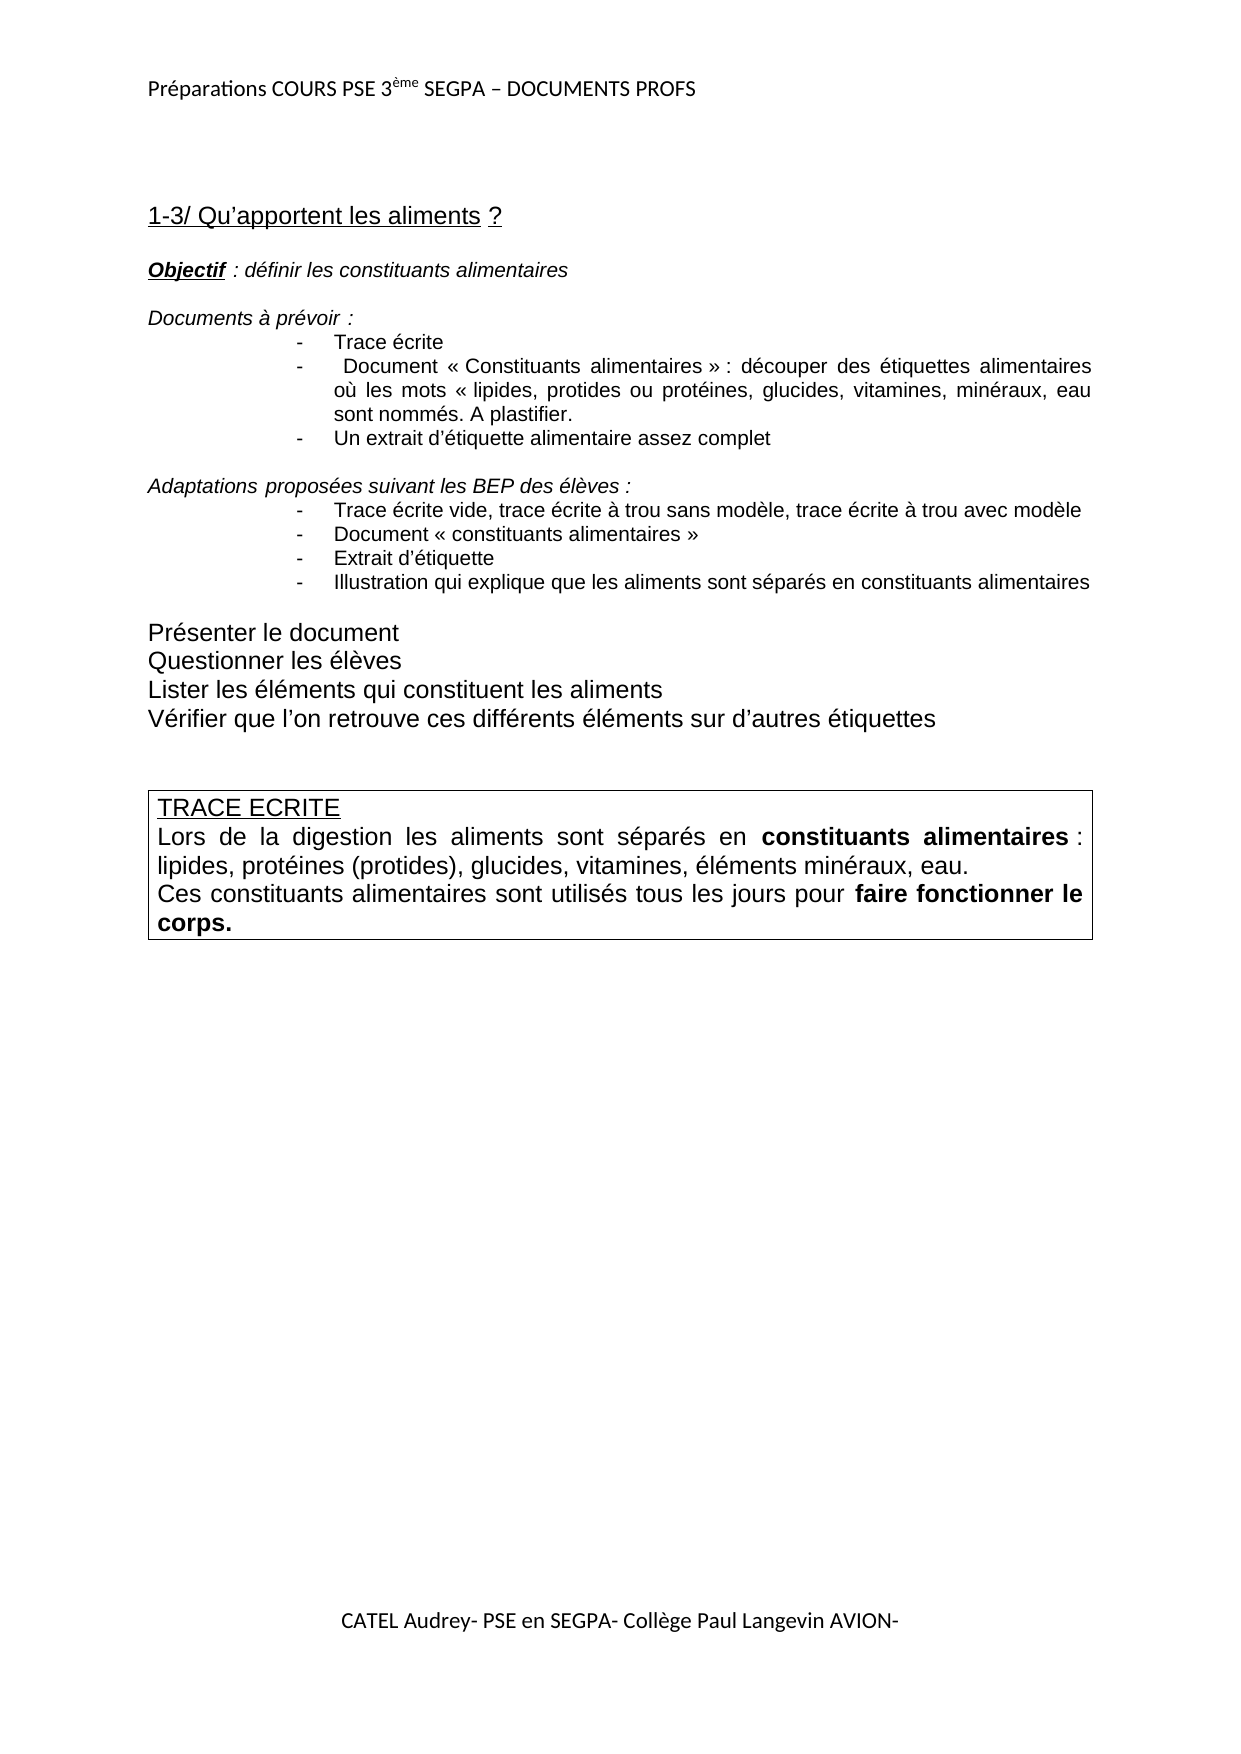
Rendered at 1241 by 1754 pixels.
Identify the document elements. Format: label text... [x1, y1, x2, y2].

list Trace écrite [296, 330, 1093, 354]
text TRACE ECRITE [149, 791, 1092, 819]
list Extrait d’étiquette [296, 546, 1093, 569]
list Document « Constituants alimentaires » : découper des étiquettes alimentaires où les mots « lipides, protides ou protéines, glucides, vitamines, minéraux, eau sont nommés. A plastifier. [296, 354, 1093, 426]
list Trace écrite vide, trace écrite à trou sans modèle, trace écrite à trou avec modèle [296, 498, 1093, 522]
list Illustration qui explique que les aliments sont séparés en constituants alimentaires [296, 569, 1093, 593]
text Vérifier que l’on retrouve ces différents éléments sur d’autres étiquettes [148, 704, 1093, 732]
text 1-3/ Qu’apportent les aliments ? [148, 201, 1093, 229]
text Documents à prévoir : [148, 306, 1093, 330]
list Un extrait d’étiquette alimentaire assez complet [296, 426, 1093, 450]
list Document « constituants alimentaires » [296, 522, 1093, 546]
text Présenter le document [148, 617, 1093, 646]
text Adaptations proposées suivant les BEP des élèves : [148, 474, 1093, 498]
text Objectif : définir les constituants alimentaires [148, 258, 1093, 282]
text Lors de la digestion les aliments sont séparés en constituants alimentaires : lipides, protéines (protides), glucides, vitamines, éléments minéraux, eau. [149, 819, 1092, 876]
text Questionner les élèves [148, 646, 1093, 675]
text Ces constituants alimentaires sont utilisés tous les jours pour faire fonctionner le corps. [149, 876, 1092, 939]
text Lister les éléments qui constituent les aliments [148, 675, 1093, 704]
